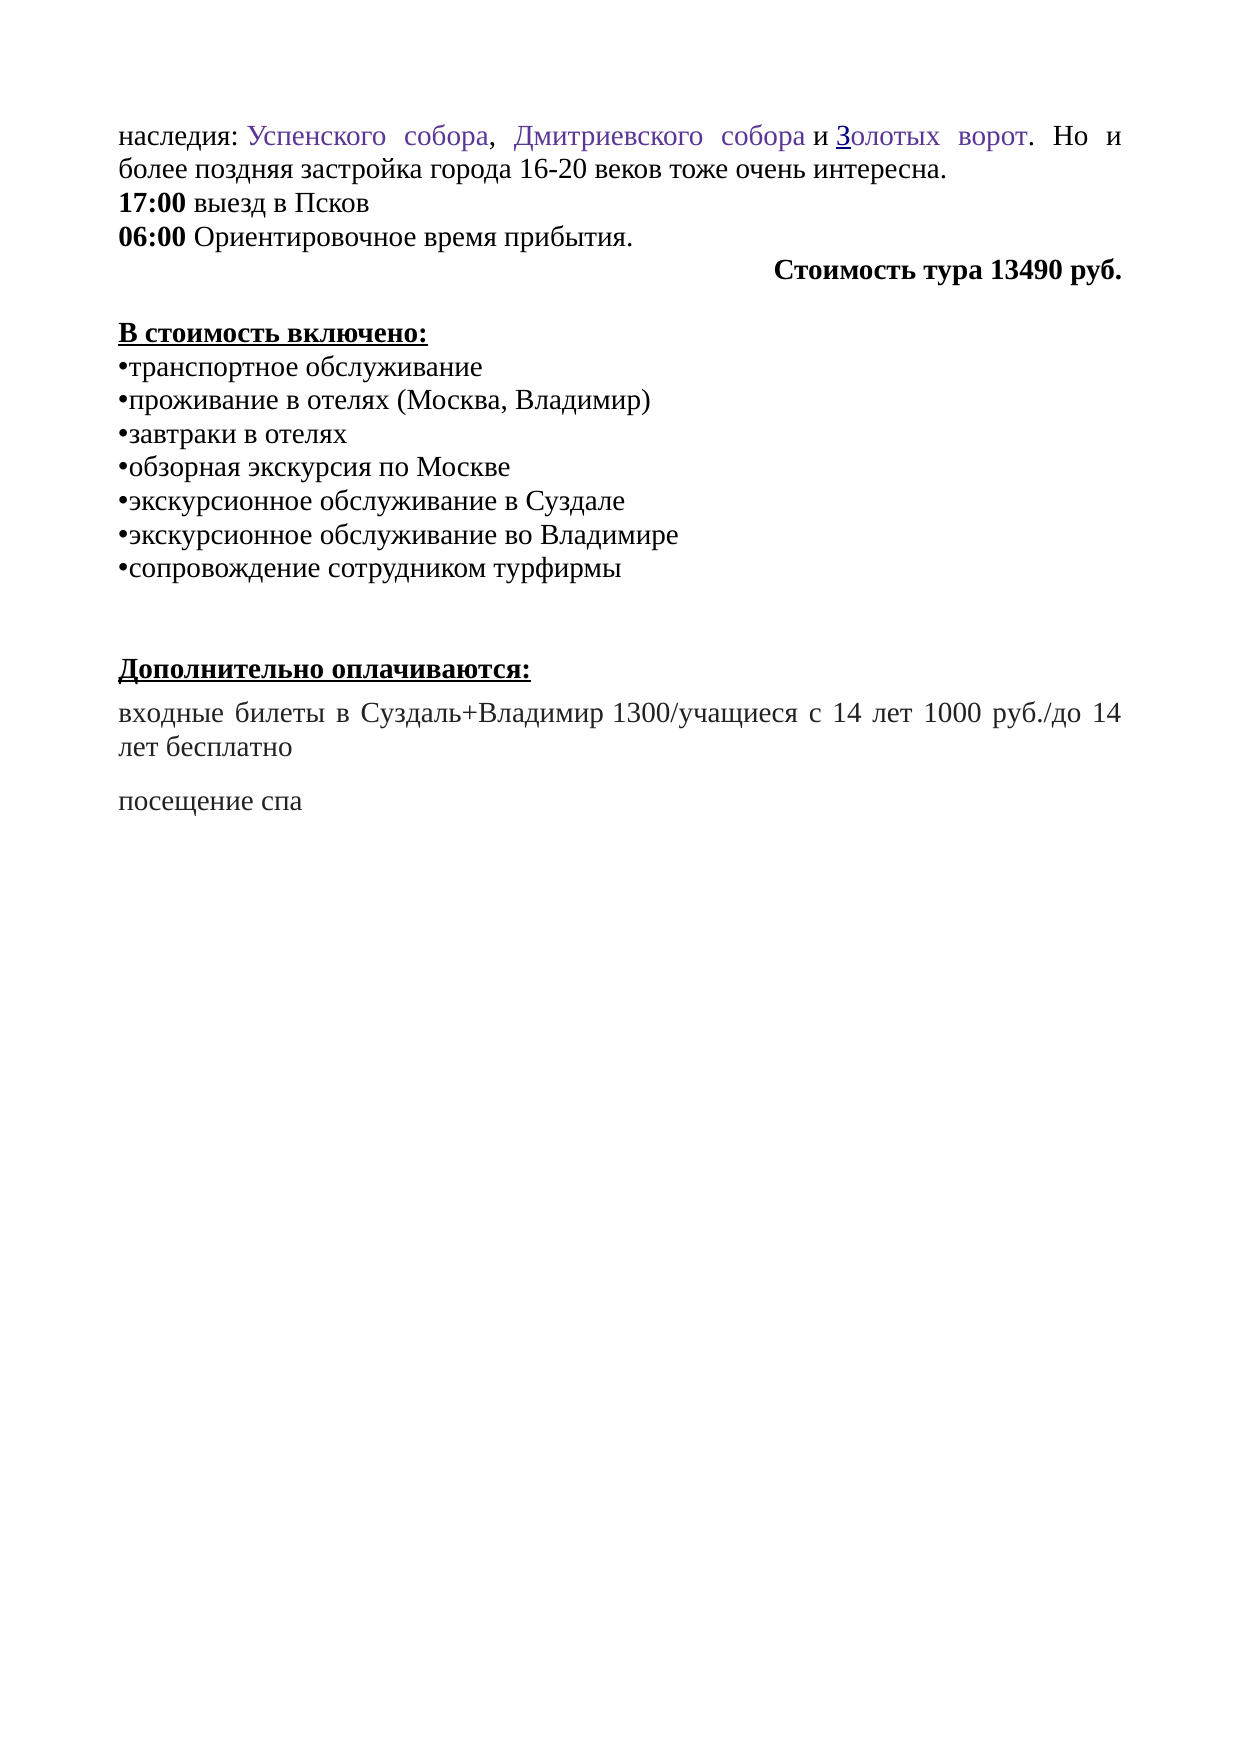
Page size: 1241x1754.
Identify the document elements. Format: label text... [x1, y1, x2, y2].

text наследия: Успенского собора, Дмитриевского собора и Золотых ворот. Но и более поздняя застройка города 16-20 веков тоже очень интересна. [118, 118, 1122, 185]
list экскурсионное обслуживание во Владимире [118, 517, 1122, 551]
text Дополнительно оплачиваются: [118, 651, 1122, 685]
list проживание в отелях (Москва, Владимир) [118, 382, 1122, 416]
text посещение спа [118, 783, 1122, 817]
text 06:00 Ориентировочное время прибытия. [118, 219, 1122, 252]
list обзорная экскурсия по Москве [118, 449, 1122, 483]
list сопровождение сотрудником турфирмы [118, 551, 1122, 584]
list экскурсионное обслуживание в Суздале [118, 483, 1122, 517]
list завтраки в отелях [118, 416, 1122, 449]
text Стоимость тура 13490 руб. [118, 252, 1122, 286]
list транспортное обслуживание [118, 349, 1122, 382]
text В стоимость включено: [118, 315, 1122, 349]
text 17:00 выезд в Псков [118, 185, 1122, 219]
text входные билеты в Суздаль+Владимир 1300/учащиеся с 14 лет 1000 руб./до 14 лет бесплатно [118, 695, 1122, 762]
